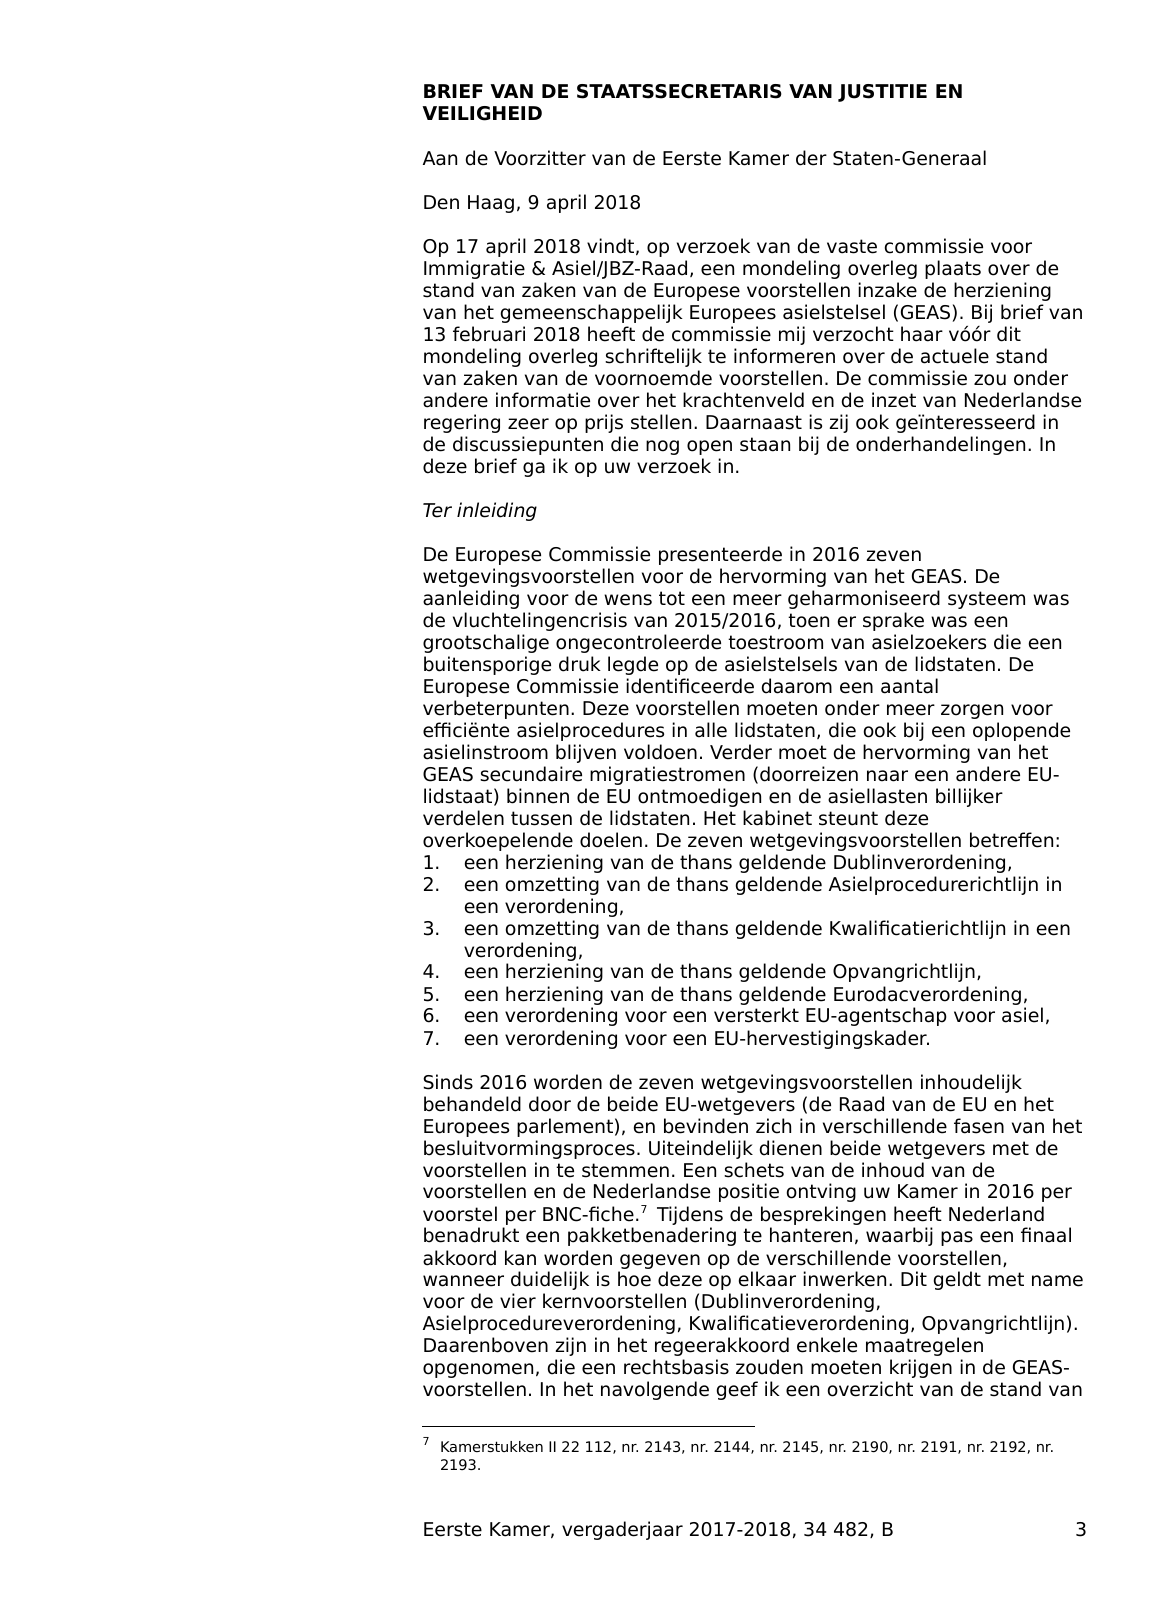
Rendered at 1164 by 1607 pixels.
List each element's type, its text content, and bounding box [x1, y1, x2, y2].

text Sinds 2016 worden de zeven wetgevingsvoorstellen inhoudelijk behandeld door de beide EU-wetgevers (de Raad van de EU en het Europees parlement), en bevinden zich in verschillende fasen van het besluitvormingsproces. Uiteindelijk dienen beide wetgevers met de voorstellen in te stemmen. Een schets van de inhoud van de voorstellen en de Nederlandse positie ontving uw Kamer in 2016 per voorstel per BNC-fiche. Tijdens de besprekingen heeft Nederland benadrukt een pakketbenadering te hanteren, waarbij pas een finaal akkoord kan worden gegeven op de verschillende voorstellen, wanneer duidelijk is hoe deze op elkaar inwerken. Dit geldt met name voor de vier kernvoorstellen (Dublinverordening, Asielprocedureverordening, Kwalificatieverordening, Opvangrichtlijn). Daarenboven zijn in het regeerakkoord enkele maatregelen opgenomen, die een rechtsbasis zouden moeten krijgen in de GEAS-voorstellen. In het navolgende geef ik een overzicht van de stand van [422, 1072, 1087, 1401]
text 2. een omzetting van de thans geldende Asielprocedurerichtlijn in een verordening, [422, 873, 1087, 917]
text 6. een verordening voor een versterkt EU-agentschap voor asiel, [422, 1005, 1087, 1027]
text 1. een herziening van de thans geldende Dublinverordening, [422, 852, 1087, 873]
text De Europese Commissie presenteerde in 2016 zeven wetgevingsvoorstellen voor de hervorming van het GEAS. De aanleiding voor de wens tot een meer geharmoniseerd systeem was de vluchtelingencrisis van 2015/2016, toen er sprake was een grootschalige ongecontroleerde toestroom van asielzoekers die een buitensporige druk legde op de asielstelsels van de lidstaten. De Europese Commissie identificeerde daarom een aantal verbeterpunten. Deze voorstellen moeten onder meer zorgen voor efficiënte asielprocedures in alle lidstaten, die ook bij een oplopende asielinstroom blijven voldoen. Verder moet de hervorming van het GEAS secundaire migratiestromen (doorreizen naar een andere EU-lidstaat) binnen de EU ontmoedigen en de asiellasten billijker verdelen tussen de lidstaten. Het kabinet steunt deze overkoepelende doelen. De zeven wetgevingsvoorstellen betreffen: [422, 544, 1087, 852]
text 4. een herziening van de thans geldende Opvangrichtlijn, [422, 961, 1087, 983]
text Aan de Voorzitter van de Eerste Kamer der Staten-Generaal [422, 147, 1087, 169]
text Op 17 april 2018 vindt, op verzoek van de vaste commissie voor Immigratie & Asiel/JBZ-Raad, een mondeling overleg plaats over de stand van zaken van de Europese voorstellen inzake de herziening van het gemeenschappelijk Europees asielstelsel (GEAS). Bij brief van 13 februari 2018 heeft de commissie mij verzocht haar vóór dit mondeling overleg schriftelijk te informeren over de actuele stand van zaken van de voornoemde voorstellen. De commissie zou onder andere informatie over het krachtenveld en de inzet van Nederlandse regering zeer op prijs stellen. Daarnaast is zij ook geïnteresseerd in de discussiepunten die nog open staan bij de onderhandelingen. In deze brief ga ik op uw verzoek in. [422, 236, 1087, 477]
subtitle BRIEF VAN DE STAATSSECRETARIS VAN JUSTITIE EN VEILIGHEID [422, 81, 1087, 125]
text 7. een verordening voor een EU-hervestigingskader. [422, 1027, 1087, 1049]
subtitle Ter inleiding [422, 500, 1087, 522]
text 5. een herziening van de thans geldende Eurodacverordening, [422, 983, 1087, 1005]
text Den Haag, 9 april 2018 [422, 192, 1087, 213]
text Kamerstukken II 22 112, nr. 2143, nr. 2144, nr. 2145, nr. 2190, nr. 2191, nr. 2192, nr. 2193. [422, 1435, 1087, 1474]
text 3. een omzetting van de thans geldende Kwalificatierichtlijn in een verordening, [422, 917, 1087, 961]
